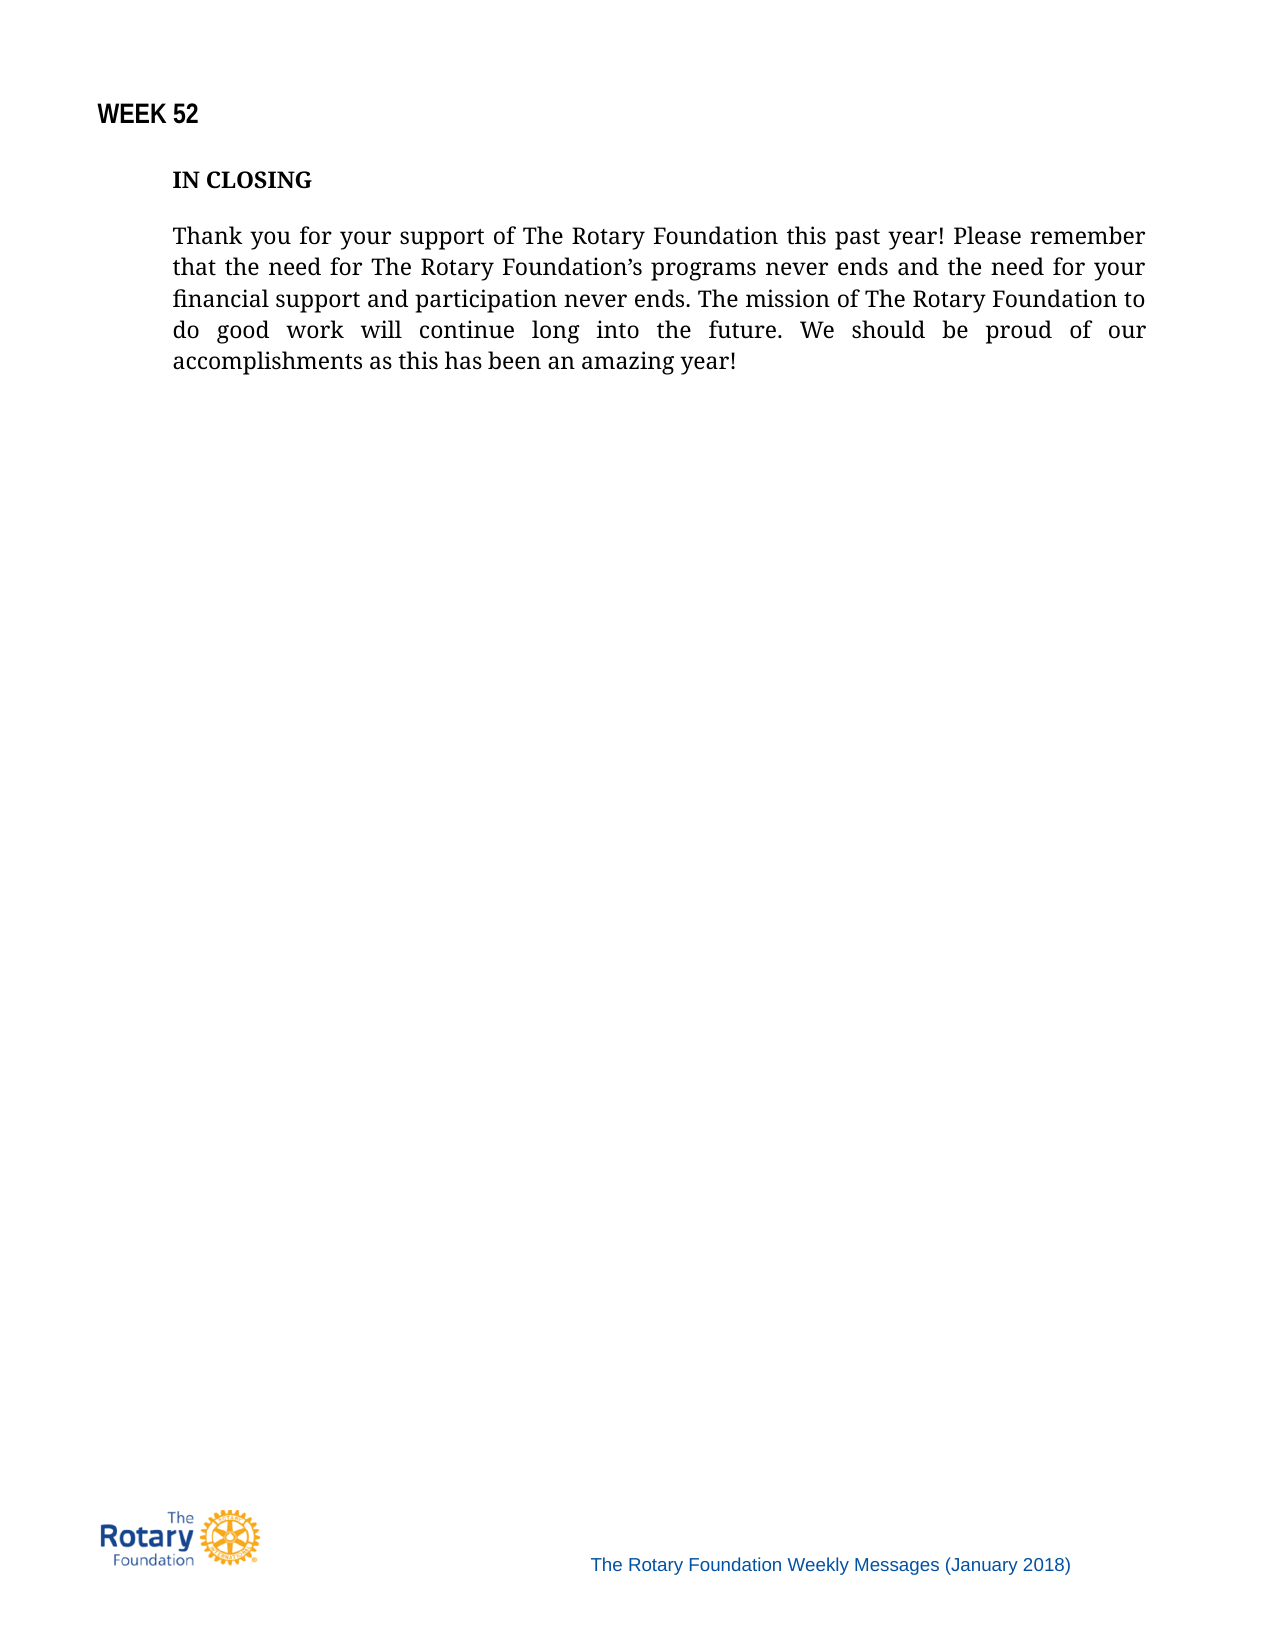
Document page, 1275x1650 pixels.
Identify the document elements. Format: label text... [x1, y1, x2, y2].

text WEEK 52 [22, 97, 1147, 130]
text IN CLOSING [172, 164, 1147, 195]
text Thank you for your support of The Rotary Foundation this past year! Please remember that the need for The Rotary Foundation’s programs never ends and the need for your financial support and participation never ends. The mission of The Rotary Foundation to do good work will continue long into the future. We should be proud of our accomplishments as this has been an amazing year! [172, 220, 1147, 376]
picture [97, 1510, 264, 1571]
